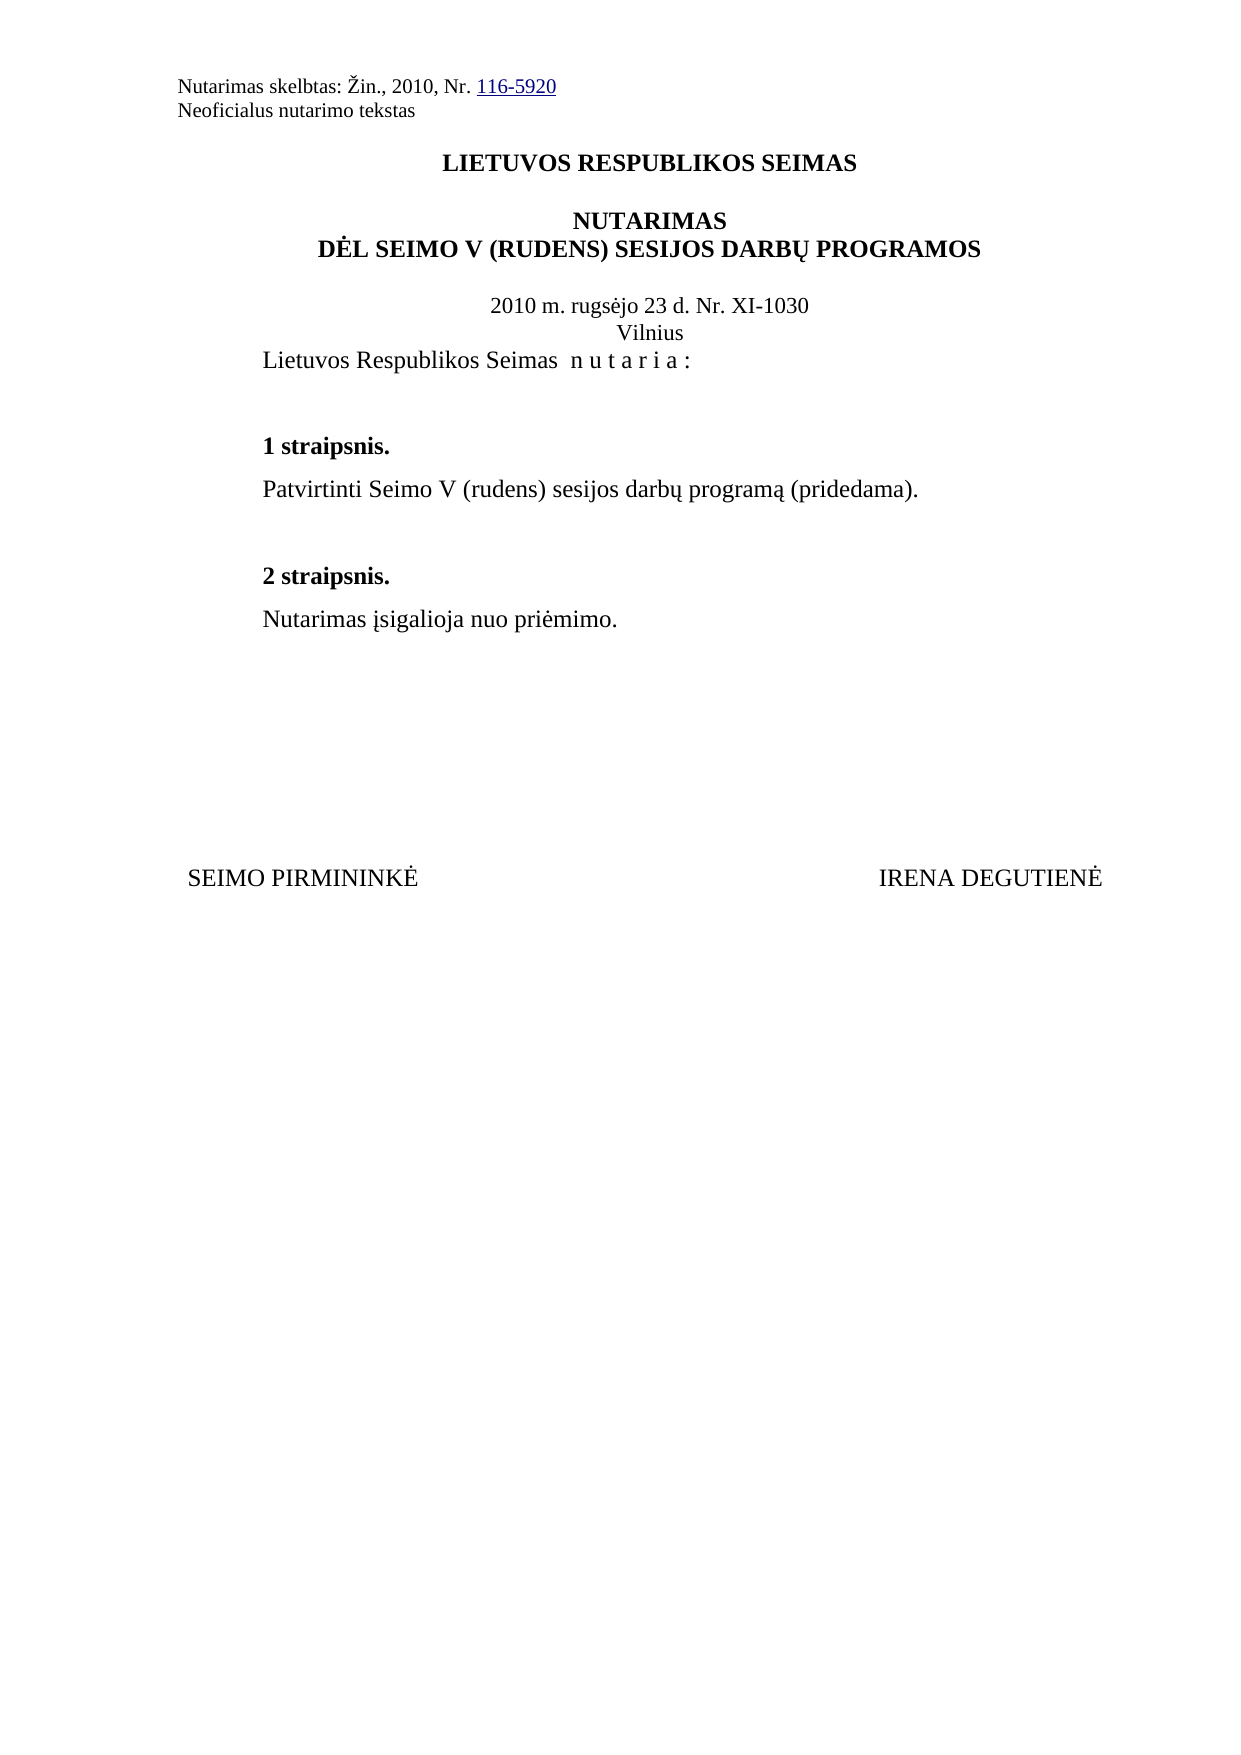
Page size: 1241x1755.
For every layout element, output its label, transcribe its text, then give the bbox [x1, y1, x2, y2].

text 2 straipsnis. [187, 561, 1120, 589]
text LIETUVOS RESPUBLIKOS SEIMAS [177, 148, 1122, 177]
text DĖL SEIMO V (RUDENS) SESIJOS DARBŲ PROGRAMOS [177, 234, 1122, 263]
text Seimo Pirmininkė Irena Degutienė [187, 863, 1120, 891]
text Nutarimas skelbtas: Žin., 2010, Nr. 116-5920 [177, 74, 1122, 98]
text 2010 m. rugsėjo 23 d. Nr. XI-1030 Vilnius [177, 292, 1122, 345]
text NUTARIMAS [177, 206, 1122, 234]
text Patvirtinti Seimo V (rudens) sesijos darbų programą (pridedama). [187, 474, 1120, 503]
text 1 straipsnis. [187, 431, 1120, 460]
text Nutarimas įsigalioja nuo priėmimo. [187, 604, 1120, 633]
text Neoficialus nutarimo tekstas [177, 98, 1122, 122]
text Lietuvos Respublikos Seimas n u t a r i a : [187, 345, 1120, 374]
